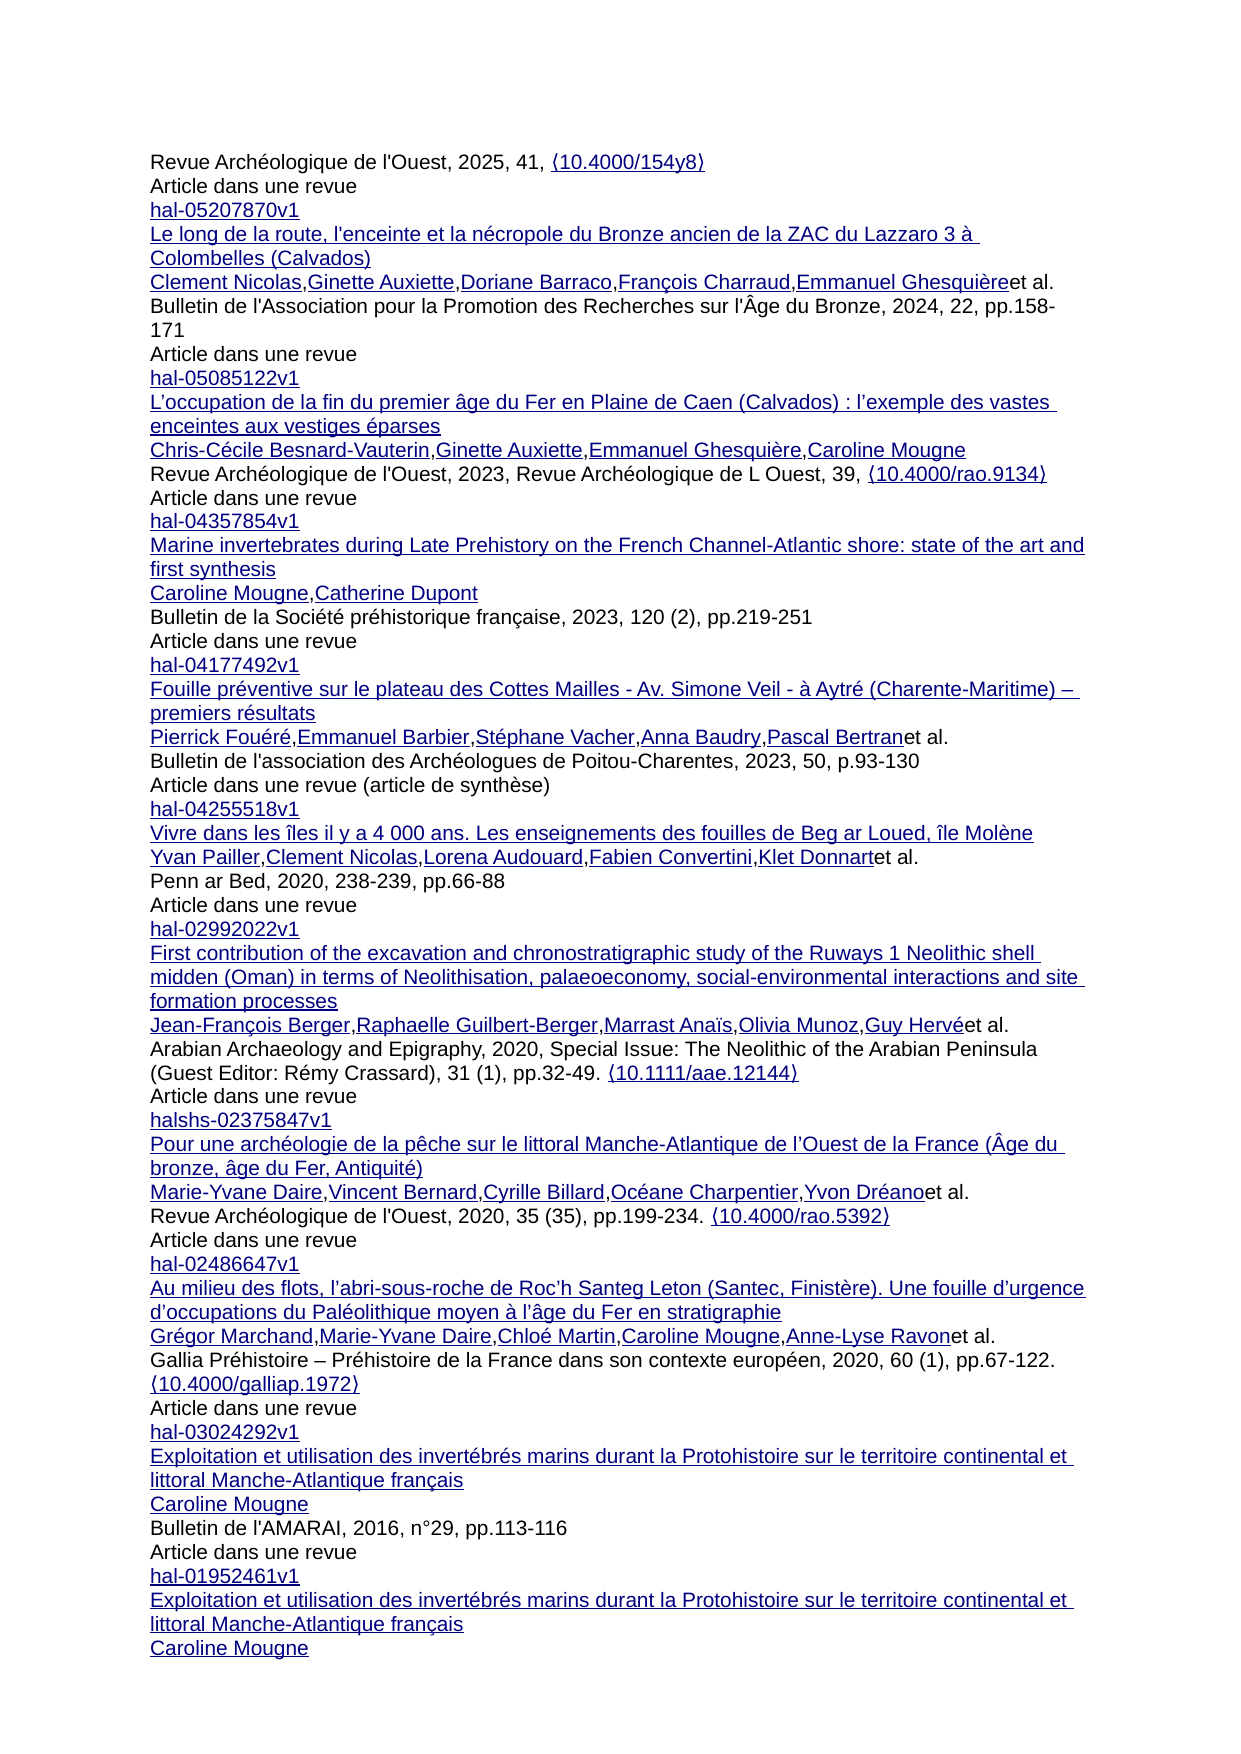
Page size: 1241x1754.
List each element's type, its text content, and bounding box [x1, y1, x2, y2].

table_cell Au milieu des flots, l’abri-sous-roche de Roc’h Santeg Leton (Santec, Finistère). Une fouille d’urgence d’occupations du Paléolithique moyen à l’âge du Fer en stratigraphie Grégor Marchand,Marie-Yvane Daire,Chloé Martin,Caroline Mougne,Anne-Lyse Ravonet al. Gallia Préhistoire – Préhistoire de la France dans son contexte européen, 2020, 60 (1), pp.67-122. ⟨10.4000/galliap.1972⟩ Article dans une revue hal-03024292v1 [150, 1276, 1090, 1444]
table_cell L’occupation de la fin du premier âge du Fer en Plaine de Caen (Calvados) : l’exemple des vastes enceintes aux vestiges éparses Chris-Cécile Besnard-Vauterin,Ginette Auxiette,Emmanuel Ghesquière,Caroline Mougne Revue Archéologique de l'Ouest, 2023, Revue Archéologique de L Ouest, 39, ⟨10.4000/rao.9134⟩ Article dans une revue hal-04357854v1 [150, 390, 1090, 533]
table_cell Fouille préventive sur le plateau des Cottes Mailles - Av. Simone Veil - à Aytré (Charente-Maritime) – premiers résultats Pierrick Fouéré,Emmanuel Barbier,Stéphane Vacher,Anna Baudry,Pascal Bertranet al. Bulletin de l'association des Archéologues de Poitou-Charentes, 2023, 50, p.93-130 Article dans une revue (article de synthèse) hal-04255518v1 [150, 677, 1090, 821]
table_cell Le long de la route, l'enceinte et la nécropole du Bronze ancien de la ZAC du Lazzaro 3 à Colombelles (Calvados) Clement Nicolas,Ginette Auxiette,Doriane Barraco,François Charraud,Emmanuel Ghesquièreet al. Bulletin de l'Association pour la Promotion des Recherches sur l'Âge du Bronze, 2024, 22, pp.158-171 Article dans une revue hal-05085122v1 [150, 222, 1090, 389]
table_cell Pour une archéologie de la pêche sur le littoral Manche-Atlantique de l’Ouest de la France (Âge du bronze, âge du Fer, Antiquité) Marie-Yvane Daire,Vincent Bernard,Cyrille Billard,Océane Charpentier,Yvon Dréanoet al. Revue Archéologique de l'Ouest, 2020, 35 (35), pp.199-234. ⟨10.4000/rao.5392⟩ Article dans une revue hal-02486647v1 [150, 1132, 1090, 1276]
table_cell Revue Archéologique de l'Ouest, 2025, 41, ⟨10.4000/154y8⟩ Article dans une revue hal-05207870v1 [150, 150, 1090, 222]
table_cell Vivre dans les îles il y a 4 000 ans. Les enseignements des fouilles de Beg ar Loued, île Molène Yvan Pailler,Clement Nicolas,Lorena Audouard,Fabien Convertini,Klet Donnartet al. Penn ar Bed, 2020, 238-239, pp.66-88 Article dans une revue hal-02992022v1 [150, 821, 1090, 941]
table_cell First contribution of the excavation and chronostratigraphic study of the Ruways 1 Neolithic shell midden (Oman) in terms of Neolithisation, palaeoeconomy, social‐environmental interactions and site formation processes Jean-François Berger,Raphaelle Guilbert-Berger,Marrast Anaïs,Olivia Munoz,Guy Hervéet al. Arabian Archaeology and Epigraphy, 2020, Special Issue: The Neolithic of the Arabian Peninsula (Guest Editor: Rémy Crassard), 31 (1), pp.32-49. ⟨10.1111/aae.12144⟩ Article dans une revue halshs-02375847v1 [150, 941, 1090, 1132]
table_cell Marine invertebrates during Late Prehistory on the French Channel-Atlantic shore: state of the art and first synthesis Caroline Mougne,Catherine Dupont Bulletin de la Société préhistorique française, 2023, 120 (2), pp.219-251 Article dans une revue hal-04177492v1 [150, 533, 1090, 677]
table_cell Exploitation et utilisation des invertébrés marins durant la Protohistoire sur le territoire continental et littoral Manche-Atlantique français Caroline Mougne [150, 1588, 1090, 1659]
table_cell Exploitation et utilisation des invertébrés marins durant la Protohistoire sur le territoire continental et littoral Manche-Atlantique français Caroline Mougne Bulletin de l'AMARAI, 2016, n°29, pp.113-116 Article dans une revue hal-01952461v1 [150, 1444, 1090, 1587]
